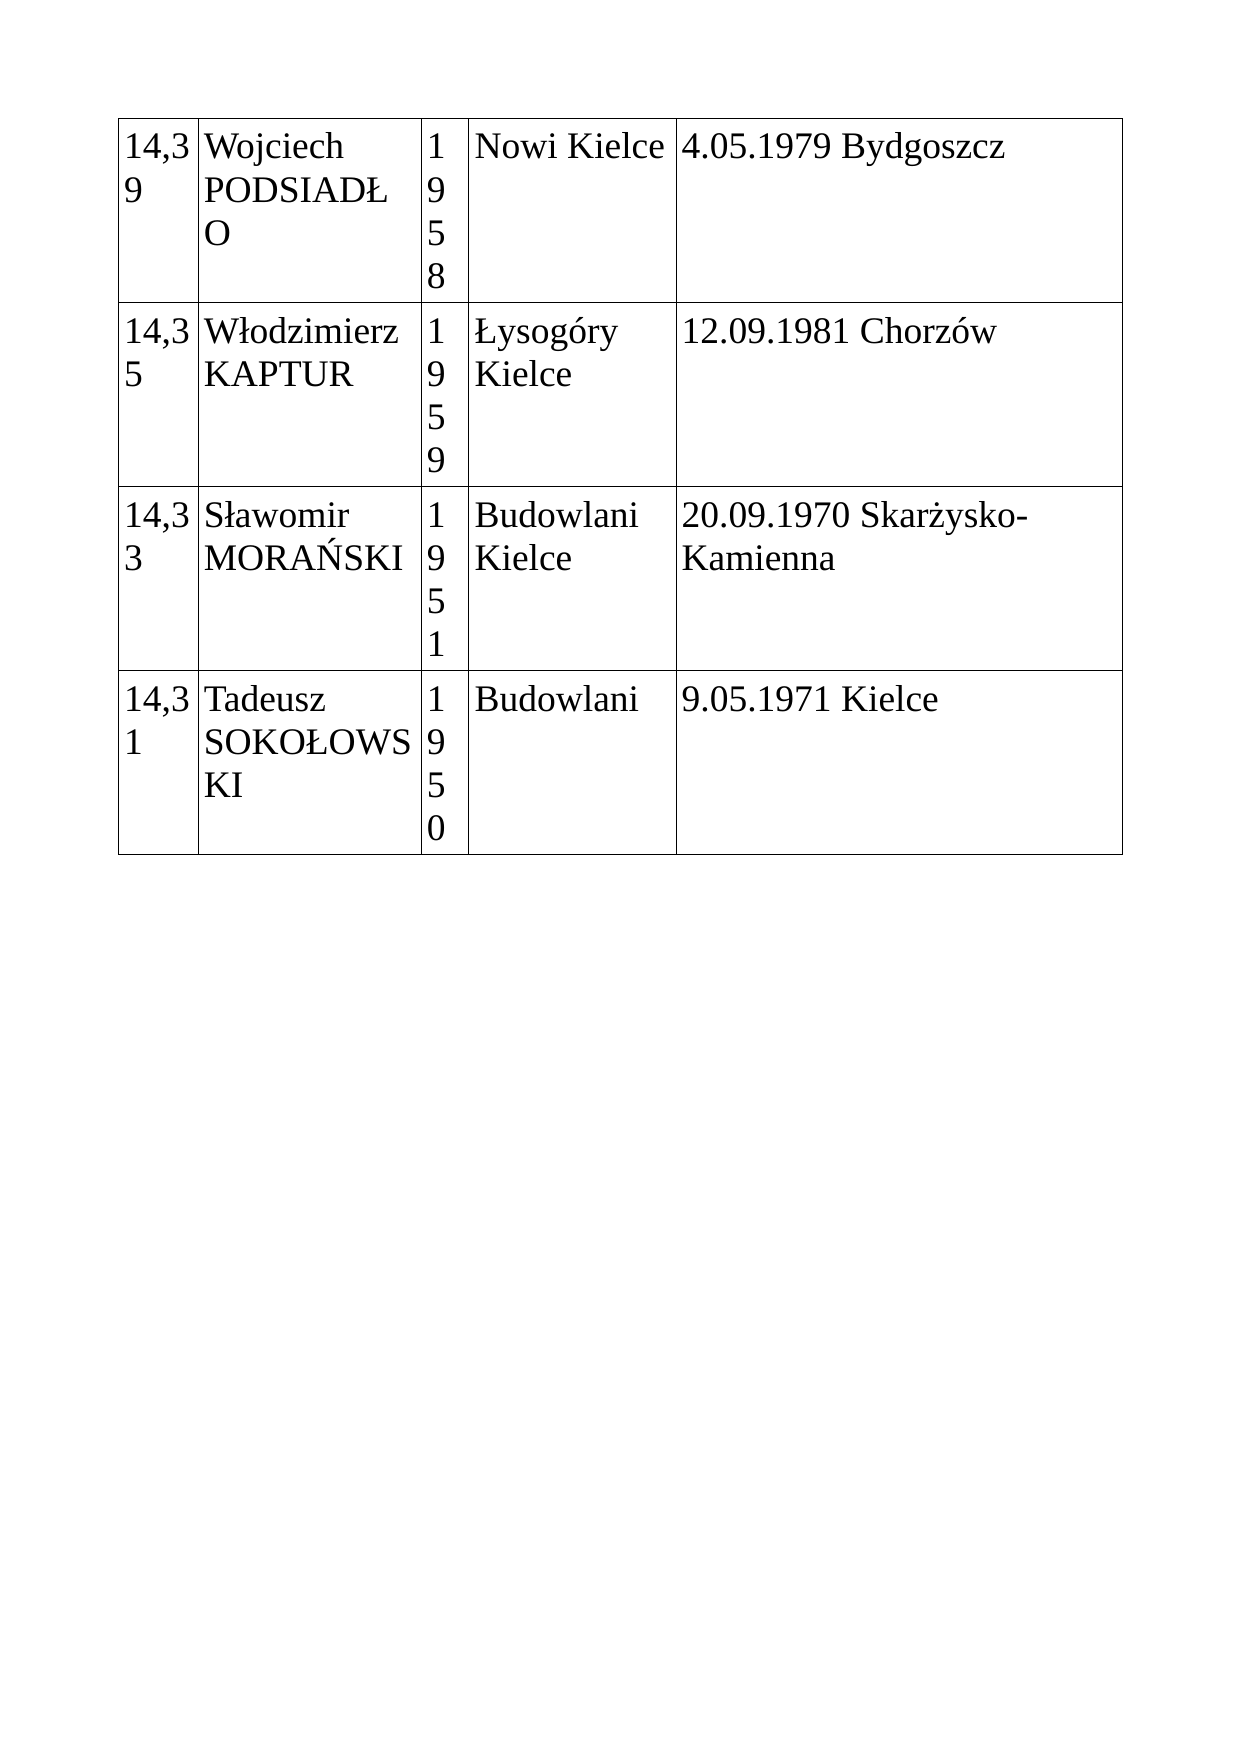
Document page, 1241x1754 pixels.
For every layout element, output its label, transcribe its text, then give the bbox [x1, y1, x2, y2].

table_cell Łysogóry Kielce [469, 303, 676, 486]
table_cell 1951 [422, 487, 468, 670]
table_cell 4.05.1979 Bydgoszcz [677, 119, 1122, 302]
table_cell 1950 [422, 671, 468, 854]
table_cell 14,31 [119, 671, 198, 854]
table_cell Budowlani [469, 671, 676, 854]
table_cell 20.09.1970 Skarżysko-Kamienna [677, 487, 1122, 670]
table_cell Budowlani Kielce [469, 487, 676, 670]
table_cell 14,33 [119, 487, 198, 670]
table_cell 9.05.1971 Kielce [677, 671, 1122, 854]
table_cell 14,35 [119, 303, 198, 486]
table_cell 12.09.1981 Chorzów [677, 303, 1122, 486]
table_cell Sławomir MORAŃSKI [199, 487, 421, 670]
table_cell 1958 [422, 119, 468, 302]
table_cell Włodzimierz KAPTUR [199, 303, 421, 486]
table_cell 1959 [422, 303, 468, 486]
table_cell Nowi Kielce [469, 119, 676, 302]
table_cell Wojciech PODSIADŁO [199, 119, 421, 302]
table_cell Tadeusz SOKOŁOWSKI [199, 671, 421, 854]
table_cell 14,39 [119, 119, 198, 302]
